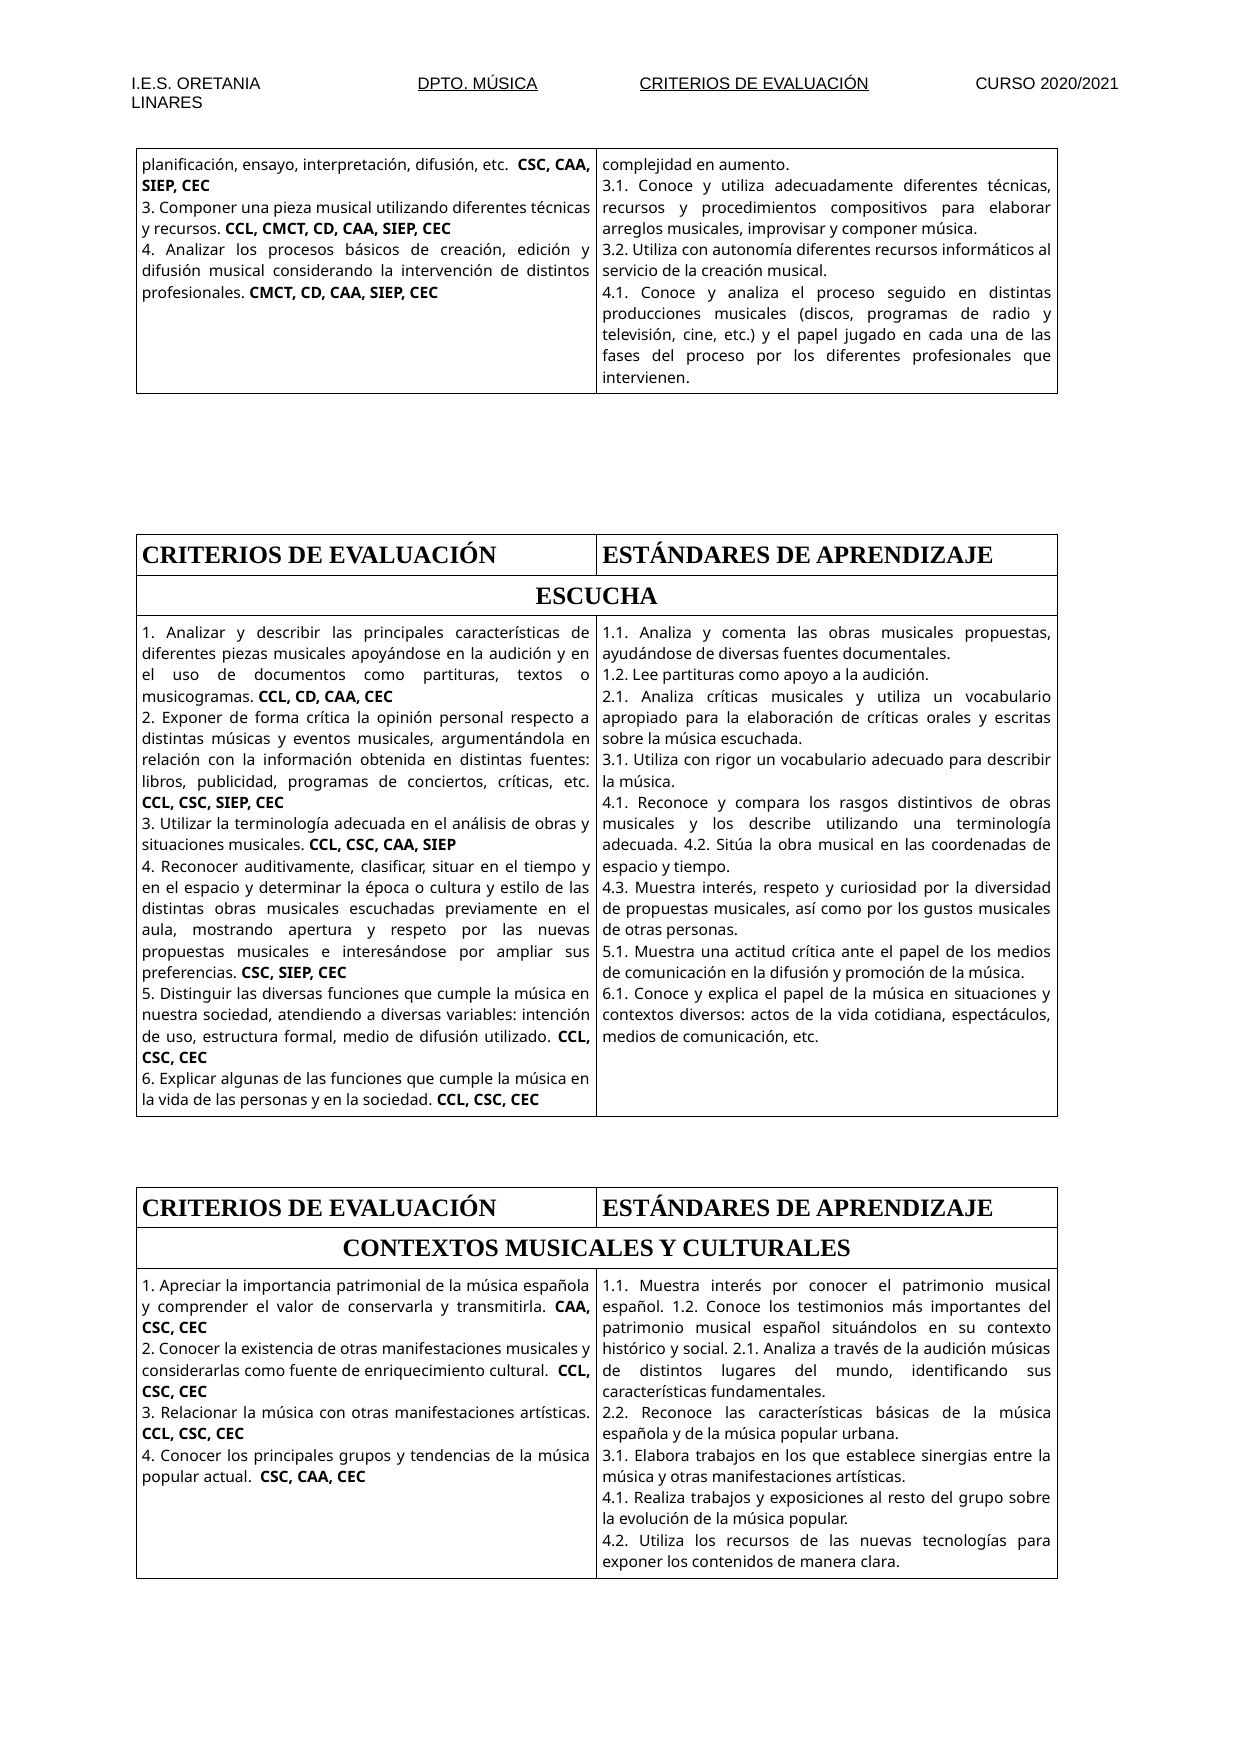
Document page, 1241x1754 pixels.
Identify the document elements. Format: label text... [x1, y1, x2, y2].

table_cell 1.1. Muestra interés por conocer el patrimonio musical español. 1.2. Conoce los testimonios más importantes del patrimonio musical español situándolos en su contexto histórico y social. 2.1. Analiza a través de la audición músicas de distintos lugares del mundo, identificando sus características fundamentales. 2.2. Reconoce las características básicas de la música española y de la música popular urbana. 3.1. Elabora trabajos en los que establece sinergias entre la música y otras manifestaciones artísticas. 4.1. Realiza trabajos y exposiciones al resto del grupo sobre la evolución de la música popular. 4.2. Utiliza los recursos de las nuevas tecnologías para exponer los contenidos de manera clara. [597, 1269, 1057, 1577]
table_cell 1.1. Analiza y comenta las obras musicales propuestas, ayudándose de diversas fuentes documentales. 1.2. Lee partituras como apoyo a la audición. 2.1. Analiza críticas musicales y utiliza un vocabulario apropiado para la elaboración de críticas orales y escritas sobre la música escuchada. 3.1. Utiliza con rigor un vocabulario adecuado para describir la música. 4.1. Reconoce y compara los rasgos distintivos de obras musicales y los describe utilizando una terminología adecuada. 4.2. Sitúa la obra musical en las coordenadas de espacio y tiempo. 4.3. Muestra interés, respeto y curiosidad por la diversidad de propuestas musicales, así como por los gustos musicales de otras personas. 5.1. Muestra una actitud crítica ante el papel de los medios de comunicación en la difusión y promoción de la música. 6.1. Conoce y explica el papel de la música en situaciones y contextos diversos: actos de la vida cotidiana, espectáculos, medios de comunicación, etc. [597, 616, 1057, 1116]
table_header CRITERIOS DE EVALUACIÓN [137, 1188, 596, 1227]
table_cell ESCUCHA [137, 576, 1057, 615]
table_cell 1. Apreciar la importancia patrimonial de la música española y comprender el valor de conservarla y transmitirla. CAA, CSC, CEC 2. Conocer la existencia de otras manifestaciones musicales y considerarlas como fuente de enriquecimiento cultural. CCL, CSC, CEC 3. Relacionar la música con otras manifestaciones artísticas. CCL, CSC, CEC 4. Conocer los principales grupos y tendencias de la música popular actual. CSC, CAA, CEC [137, 1269, 596, 1577]
table_cell CONTEXTOS MUSICALES Y CULTURALES [137, 1228, 1057, 1268]
table_header ESTÁNDARES DE APRENDIZAJE [597, 1188, 1057, 1227]
table_cell 1. Analizar y describir las principales características de diferentes piezas musicales apoyándose en la audición y en el uso de documentos como partituras, textos o musicogramas. CCL, CD, CAA, CEC 2. Exponer de forma crítica la opinión personal respecto a distintas músicas y eventos musicales, argumentándola en relación con la información obtenida en distintas fuentes: libros, publicidad, programas de conciertos, críticas, etc. CCL, CSC, SIEP, CEC 3. Utilizar la terminología adecuada en el análisis de obras y situaciones musicales. CCL, CSC, CAA, SIEP 4. Reconocer auditivamente, clasificar, situar en el tiempo y en el espacio y determinar la época o cultura y estilo de las distintas obras musicales escuchadas previamente en el aula, mostrando apertura y respeto por las nuevas propuestas musicales e interesándose por ampliar sus preferencias. CSC, SIEP, CEC 5. Distinguir las diversas funciones que cumple la música en nuestra sociedad, atendiendo a diversas variables: intención de uso, estructura formal, medio de difusión utilizado. CCL, CSC, CEC 6. Explicar algunas de las funciones que cumple la música en la vida de las personas y en la sociedad. CCL, CSC, CEC [137, 616, 596, 1116]
table_cell complejidad en aumento. 3.1. Conoce y utiliza adecuadamente diferentes técnicas, recursos y procedimientos compositivos para elaborar arreglos musicales, improvisar y componer música. 3.2. Utiliza con autonomía diferentes recursos informáticos al servicio de la creación musical. 4.1. Conoce y analiza el proceso seguido en distintas producciones musicales (discos, programas de radio y televisión, cine, etc.) y el papel jugado en cada una de las fases del proceso por los diferentes profesionales que intervienen. [597, 149, 1057, 393]
table_header CRITERIOS DE EVALUACIÓN [137, 535, 596, 574]
table_cell planificación, ensayo, interpretación, difusión, etc. CSC, CAA, SIEP, CEC 3. Componer una pieza musical utilizando diferentes técnicas y recursos. CCL, CMCT, CD, CAA, SIEP, CEC 4. Analizar los procesos básicos de creación, edición y difusión musical considerando la intervención de distintos profesionales. CMCT, CD, CAA, SIEP, CEC [137, 149, 596, 393]
table_header ESTÁNDARES DE APRENDIZAJE [597, 535, 1057, 574]
